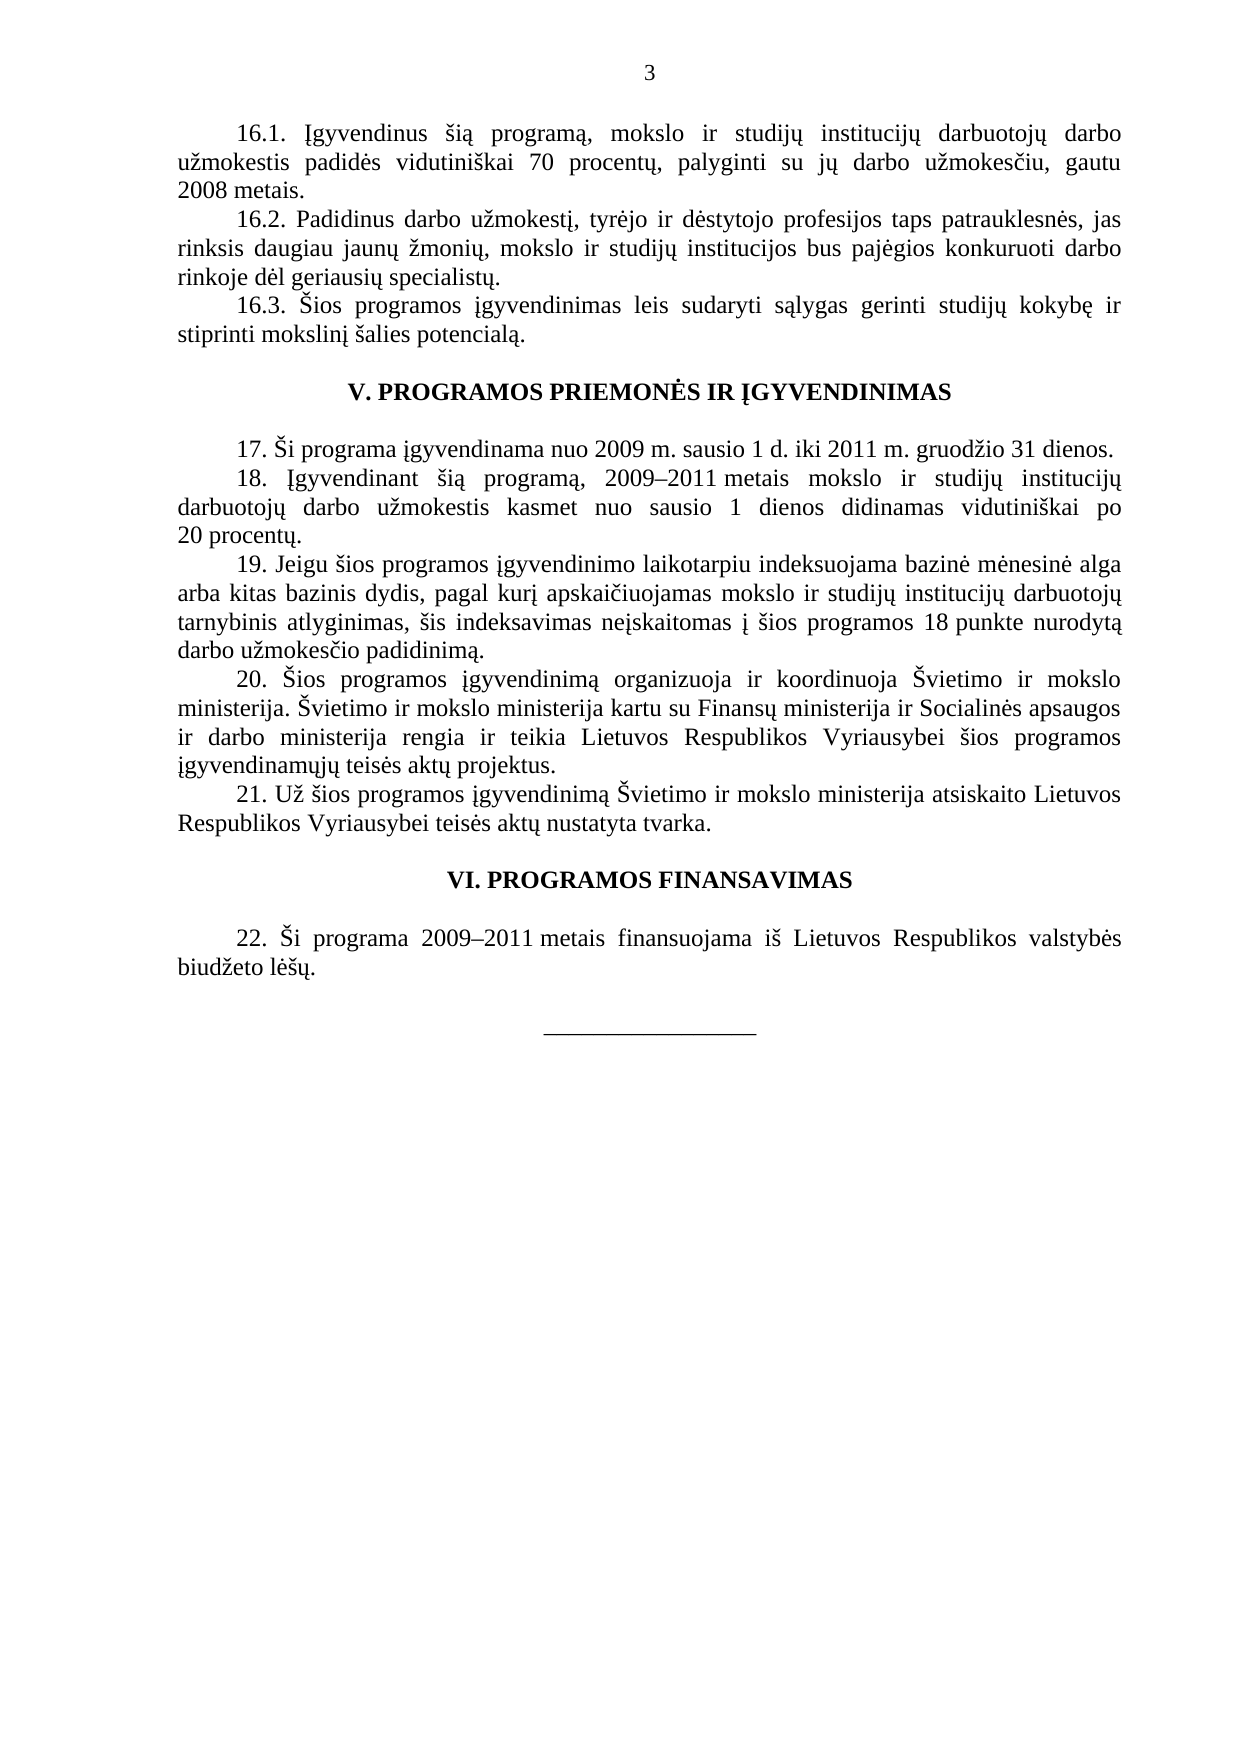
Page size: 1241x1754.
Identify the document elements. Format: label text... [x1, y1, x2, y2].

text 21. Už šios programos įgyvendinimą Švietimo ir mokslo ministerija atsiskaito Lietuvos Respublikos Vyriausybei teisės aktų nustatyta tvarka. [177, 779, 1122, 837]
text 16.2. Padidinus darbo užmokestį, tyrėjo ir dėstytojo profesijos taps patrauklesnės, jas rinksis daugiau jaunų žmonių, mokslo ir studijų institucijos bus pajėgios konkuruoti darbo rinkoje dėl geriausių specialistų. [177, 204, 1122, 291]
text 16.1. Įgyvendinus šią programą, mokslo ir studijų institucijų darbuotojų darbo užmokestis padidės vidutiniškai 70 procentų, palyginti su jų darbo užmokesčiu, gautu 2008 metais. [177, 118, 1122, 204]
text 20. Šios programos įgyvendinimą organizuoja ir koordinuoja Švietimo ir mokslo ministerija. Švietimo ir mokslo ministerija kartu su Finansų ministerija ir Socialinės apsaugos ir darbo ministerija rengia ir teikia Lietuvos Respublikos Vyriausybei šios programos įgyvendinamųjų teisės aktų projektus. [177, 664, 1122, 779]
text VI. PROGRAMOS FINANSAVIMAS [177, 866, 1122, 894]
text 17. Ši programa įgyvendinama nuo 2009 m. sausio 1 d. iki 2011 m. gruodžio 31 dienos. [177, 434, 1122, 463]
text _________________ [177, 1009, 1122, 1038]
text 16.3. Šios programos įgyvendinimas leis sudaryti sąlygas gerinti studijų kokybę ir stiprinti mokslinį šalies potencialą. [177, 291, 1122, 348]
text 18. Įgyvendinant šią programą, 2009–2011 metais mokslo ir studijų institucijų darbuotojų darbo užmokestis kasmet nuo sausio 1 dienos didinamas vidutiniškai po 20 procentų. [177, 463, 1122, 549]
text 19. Jeigu šios programos įgyvendinimo laikotarpiu indeksuojama bazinė mėnesinė alga arba kitas bazinis dydis, pagal kurį apskaičiuojamas mokslo ir studijų institucijų darbuotojų tarnybinis atlyginimas, šis indeksavimas neįskaitomas į šios programos 18 punkte nurodytą darbo užmokesčio padidinimą. [177, 549, 1122, 664]
text 22. Ši programa 2009–2011 metais finansuojama iš Lietuvos Respublikos valstybės biudžeto lėšų. [177, 923, 1122, 981]
text V. PROGRAMOS PRIEMONĖS IR ĮGYVENDINIMAS [177, 377, 1122, 406]
